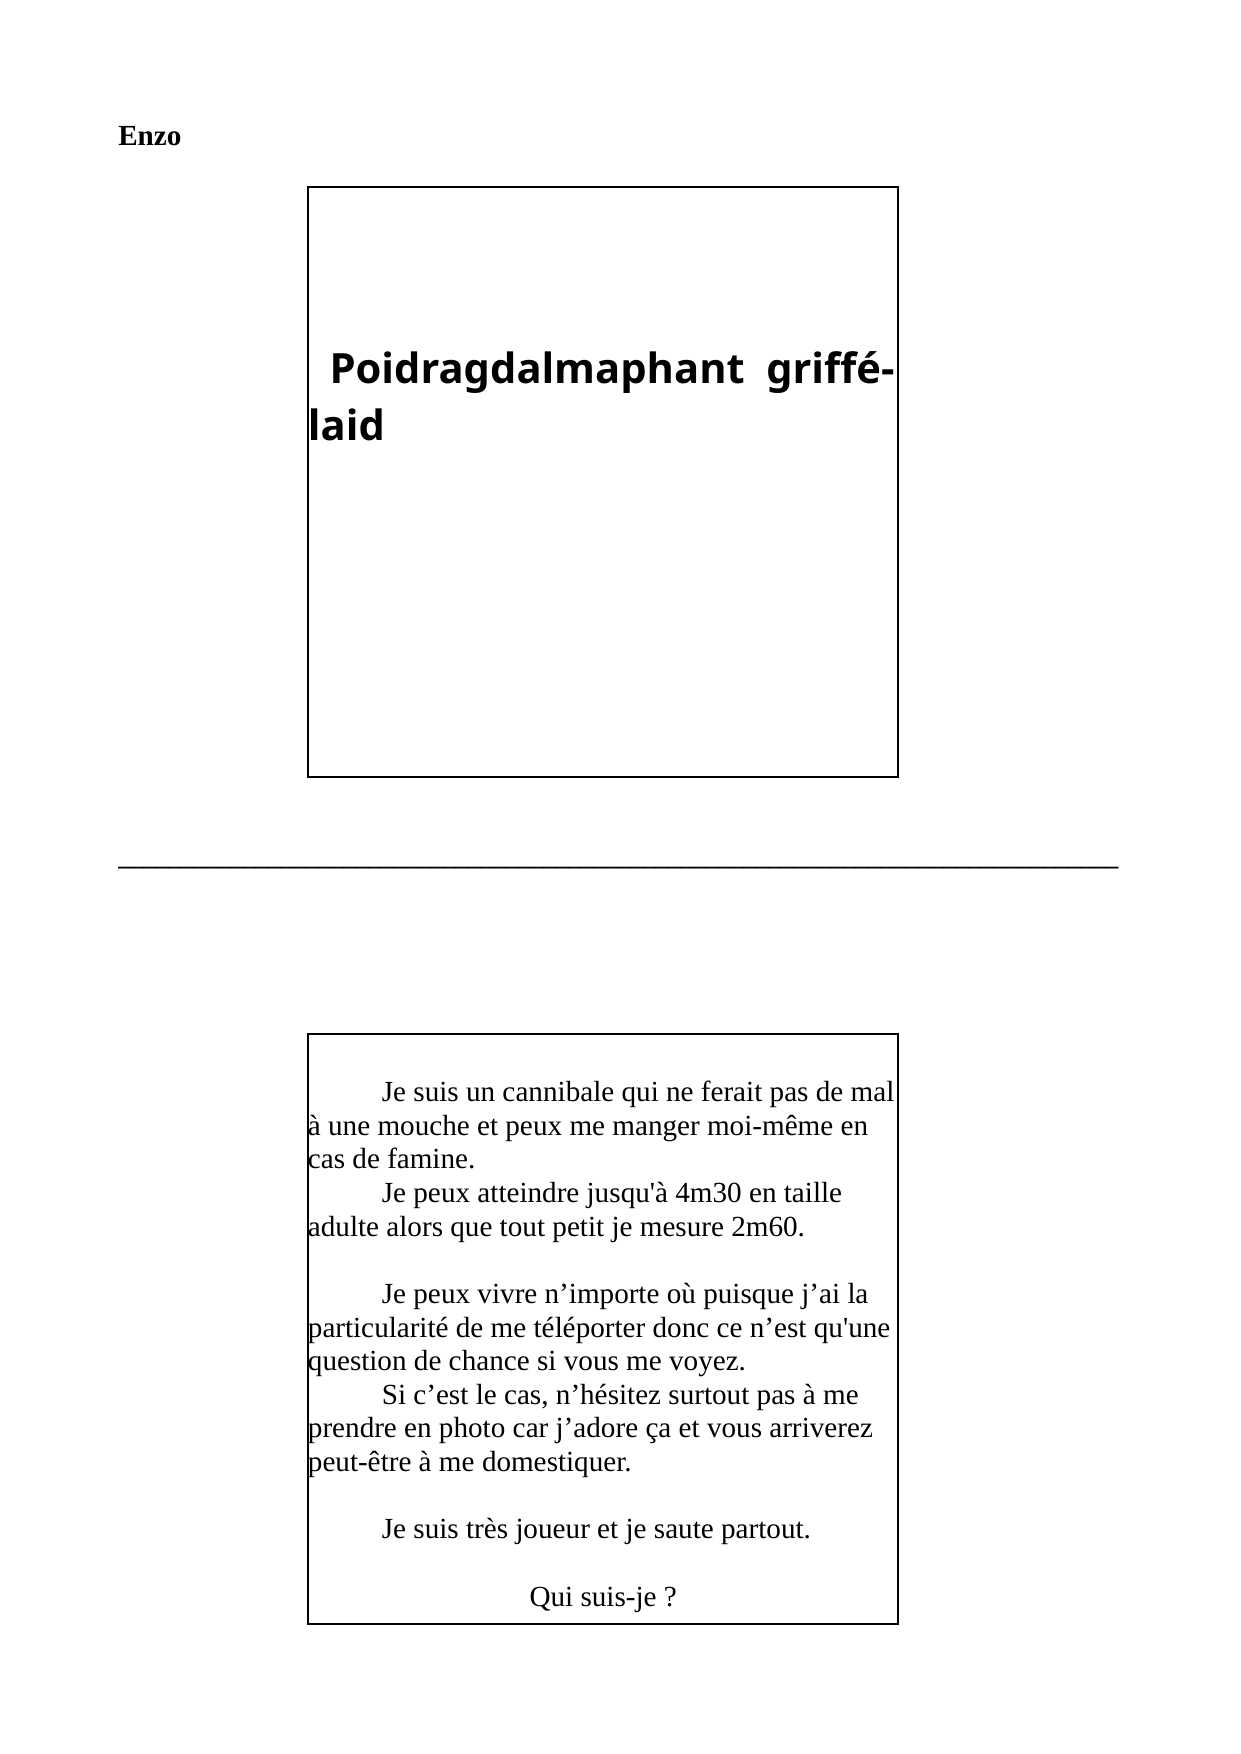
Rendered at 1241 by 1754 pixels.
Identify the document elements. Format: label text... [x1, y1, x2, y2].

text Enzo [118, 118, 1122, 152]
text ________________________________________________________________________________ [118, 842, 1122, 870]
